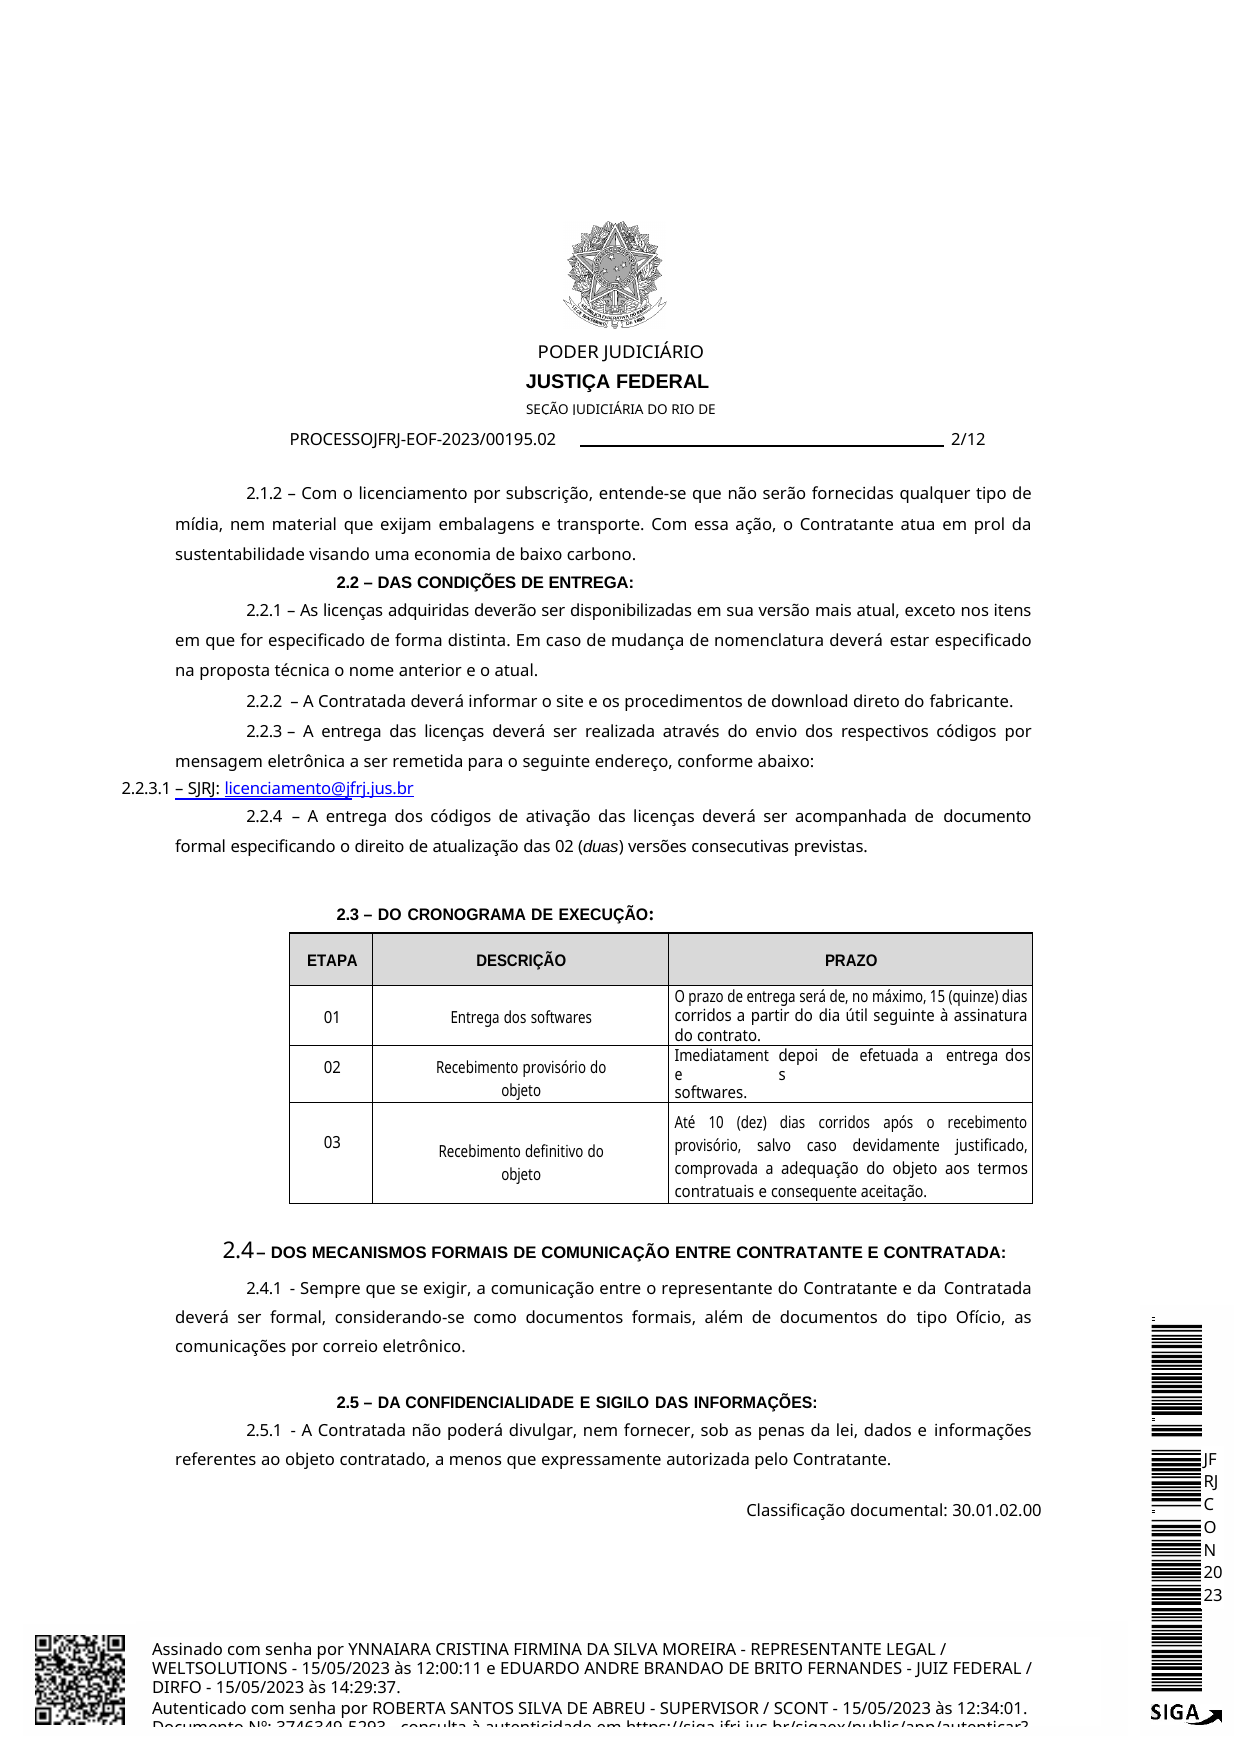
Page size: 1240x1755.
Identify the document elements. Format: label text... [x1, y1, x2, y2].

table_cell O prazo de entrega será de, no máximo, 15 (quinze) dias corridos a partir do dia útil seguinte à assinatura do contrato. [669, 986, 1032, 1045]
table_cell Recebimento provisório do objeto [373, 1046, 668, 1102]
list – A entrega das licenças deverá ser realizada através do envio dos respectivos códigos por mensagem eletrônica a ser remetida para o seguinte endereço, conforme abaixo: [175, 719, 1032, 772]
list – A Contratada deverá informar o site e os procedimentos de download direto do fabricante. [175, 689, 1032, 712]
table_cell 01 [290, 986, 372, 1045]
list – A entrega dos códigos de ativação das licenças deverá ser acompanhada de documento formal especificando o direito de atualização das 02 (duas) versões consecutivas previstas. [175, 804, 1032, 857]
list – SJRJ: licenciamento@jfrj.jus.br [121, 779, 1239, 798]
table_cell dos [999, 1046, 1032, 1102]
table_cell Imediatamente softwares. [669, 1046, 772, 1102]
table_header DESCRIÇÃO [373, 934, 668, 985]
table_cell Recebimento definitivo do objeto [373, 1103, 668, 1202]
table_cell Entrega dos softwares [373, 986, 668, 1045]
table_cell entrega [940, 1046, 999, 1102]
table_header ETAPA [290, 934, 372, 985]
table_cell efetuada [853, 1046, 919, 1102]
list – As licenças adquiridas deverão ser disponibilizadas em sua versão mais atual, exceto nos itens em que for especificado de forma distinta. Em caso de mudança de nomenclatura deverá estar especificado na proposta técnica o nome anterior e o atual. [175, 599, 1032, 682]
table_cell depois [772, 1046, 825, 1102]
table_cell 02 [290, 1046, 372, 1102]
table_cell 03 [290, 1103, 372, 1202]
table_cell de [825, 1046, 853, 1102]
list – DAS CONDIÇÕES DE ENTREGA: [336, 573, 1239, 592]
table_cell Até 10 (dez) dias corridos após o recebimento provisório, salvo caso devidamente justificado, comprovada a adequação do objeto aos termos contratuais e consequente aceitação. [669, 1103, 1032, 1202]
list – DA CONFIDENCIALIDADE E SIGILO DAS INFORMAÇÕES: [336, 1393, 1140, 1412]
table_header PRAZO [669, 934, 1032, 985]
list - Sempre que se exigir, a comunicação entre o representante do Contratante e da Contratada deverá ser formal, considerando-se como documentos formais, além de documentos do tipo Ofício, as comunicações por correio eletrônico. [175, 1277, 1032, 1357]
text Classificação documental: 30.01.02.00 [746, 1498, 1140, 1521]
list – DO CRONOGRAMA DE EXECUÇÃO: [336, 902, 1239, 925]
list JFRJCON202300015 [1203, 1447, 1224, 1609]
list – DOS MECANISMOS FORMAIS DE COMUNICAÇÃO ENTRE CONTRATANTE E CONTRATADA: [175, 1234, 1032, 1266]
list - A Contratada não poderá divulgar, nem fornecer, sob as penas da lei, dados e informações referentes ao objeto contratado, a menos que expressamente autorizada pelo Contratante. [175, 1418, 1032, 1470]
list – Com o licenciamento por subscrição, entende-se que não serão fornecidas qualquer tipo de mídia, nem material que exijam embalagens e transporte. Com essa ação, o Contratante atua em prol da sustentabilidade visando uma economia de baixo carbono. [175, 482, 1032, 565]
table_cell a [919, 1046, 939, 1102]
